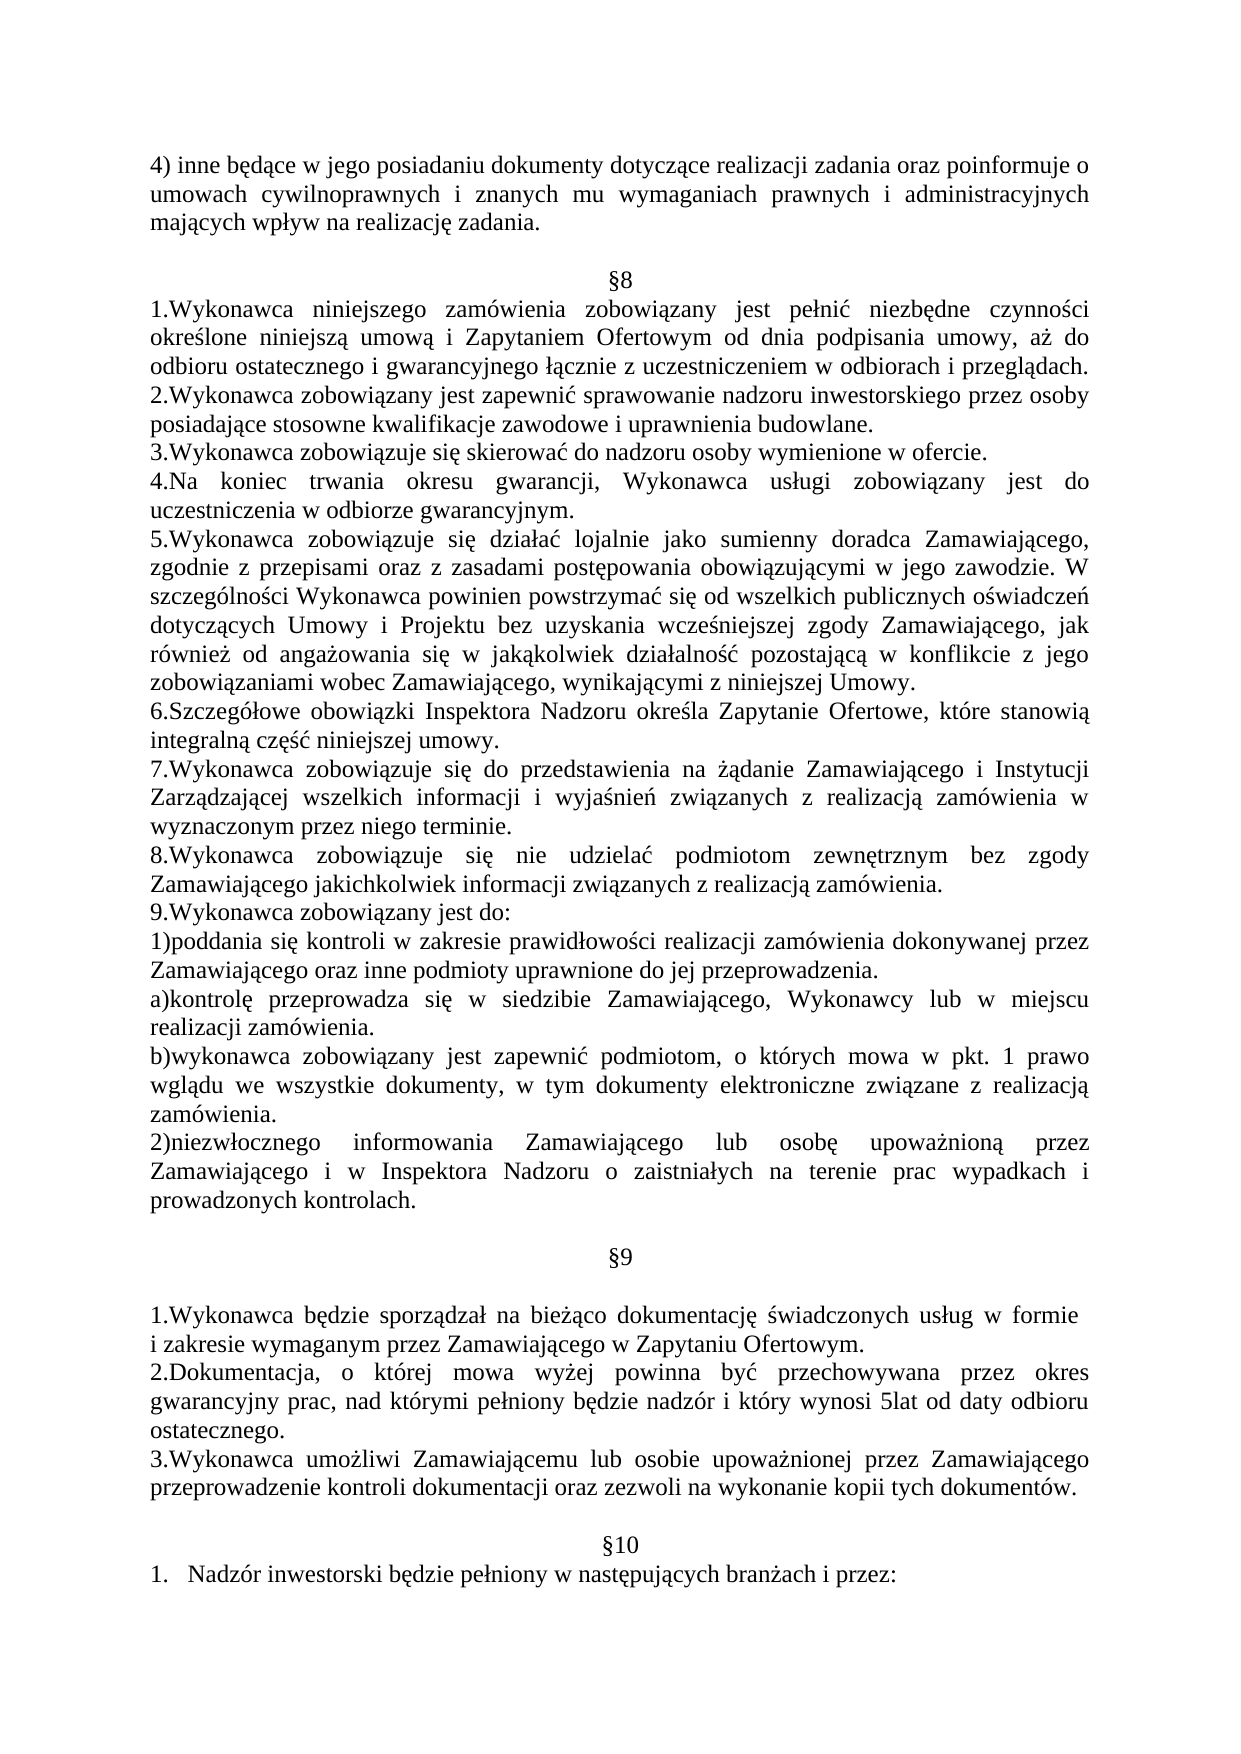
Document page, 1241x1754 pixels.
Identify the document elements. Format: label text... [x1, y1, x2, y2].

text 3.Wykonawca zobowiązuje się skierować do nadzoru osoby wymienione w ofercie. [150, 437, 1090, 466]
text §8 [150, 265, 1090, 294]
text 2.Dokumentacja, o której mowa wyżej powinna być przechowywana przez okres gwarancyjny prac, nad którymi pełniony będzie nadzór i który wynosi 5lat od daty odbioru ostatecznego. [150, 1357, 1090, 1444]
text §9 [150, 1242, 1090, 1271]
text §10 [150, 1530, 1090, 1559]
text 3.Wykonawca umożliwi Zamawiającemu lub osobie upoważnionej przez Zamawiającego przeprowadzenie kontroli dokumentacji oraz zezwoli na wykonanie kopii tych dokumentów. [150, 1444, 1090, 1501]
text a)kontrolę przeprowadza się w siedzibie Zamawiającego, Wykonawcy lub w miejscu realizacji zamówienia. [150, 984, 1090, 1041]
text 5.Wykonawca zobowiązuje się działać lojalnie jako sumienny doradca Zamawiającego, zgodnie z przepisami oraz z zasadami postępowania obowiązującymi w jego zawodzie. W szczególności Wykonawca powinien powstrzymać się od wszelkich publicznych oświadczeń dotyczących Umowy i Projektu bez uzyskania wcześniejszej zgody Zamawiającego, jak również od angażowania się w jakąkolwiek działalność pozostającą w konflikcie z jego zobowiązaniami wobec Zamawiającego, wynikającymi z niniejszej Umowy. [150, 524, 1090, 696]
text 8.Wykonawca zobowiązuje się nie udzielać podmiotom zewnętrznym bez zgody Zamawiającego jakichkolwiek informacji związanych z realizacją zamówienia. [150, 840, 1090, 897]
text 9.Wykonawca zobowiązany jest do: [150, 897, 1090, 926]
text b)wykonawca zobowiązany jest zapewnić podmiotom, o których mowa w pkt. 1 prawo wglądu we wszystkie dokumenty, w tym dokumenty elektroniczne związane z realizacją zamówienia. [150, 1041, 1090, 1127]
text 6.Szczegółowe obowiązki Inspektora Nadzoru określa Zapytanie Ofertowe, które stanowią integralną część niniejszej umowy. [150, 696, 1090, 754]
text 7.Wykonawca zobowiązuje się do przedstawienia na żądanie Zamawiającego i Instytucji Zarządzającej wszelkich informacji i wyjaśnień związanych z realizacją zamówienia w wyznaczonym przez niego terminie. [150, 754, 1090, 840]
text 1.Wykonawca niniejszego zamówienia zobowiązany jest pełnić niezbędne czynności określone niniejszą umową i Zapytaniem Ofertowym od dnia podpisania umowy, aż do odbioru ostatecznego i gwarancyjnego łącznie z uczestniczeniem w odbiorach i przeglądach. 2.Wykonawca zobowiązany jest zapewnić sprawowanie nadzoru inwestorskiego przez osoby posiadające stosowne kwalifikacje zawodowe i uprawnienia budowlane. [150, 294, 1090, 437]
text 4.Na koniec trwania okresu gwarancji, Wykonawca usługi zobowiązany jest do uczestniczenia w odbiorze gwarancyjnym. [150, 466, 1090, 524]
text 1.Wykonawca będzie sporządzał na bieżąco dokumentację świadczonych usług w formie i zakresie wymaganym przez Zamawiającego w Zapytaniu Ofertowym. [150, 1300, 1090, 1357]
text 1)poddania się kontroli w zakresie prawidłowości realizacji zamówienia dokonywanej przez Zamawiającego oraz inne podmioty uprawnione do jej przeprowadzenia. [150, 926, 1090, 984]
list Nadzór inwestorski będzie pełniony w następujących branżach i przez: [150, 1559, 1090, 1587]
text 4) inne będące w jego posiadaniu dokumenty dotyczące realizacji zadania oraz poinformuje o umowach cywilnoprawnych i znanych mu wymaganiach prawnych i administracyjnych mających wpływ na realizację zadania. [150, 150, 1090, 236]
text 2)niezwłocznego informowania Zamawiającego lub osobę upoważnioną przez Zamawiającego i w Inspektora Nadzoru o zaistniałych na terenie prac wypadkach i prowadzonych kontrolach. [150, 1127, 1090, 1214]
